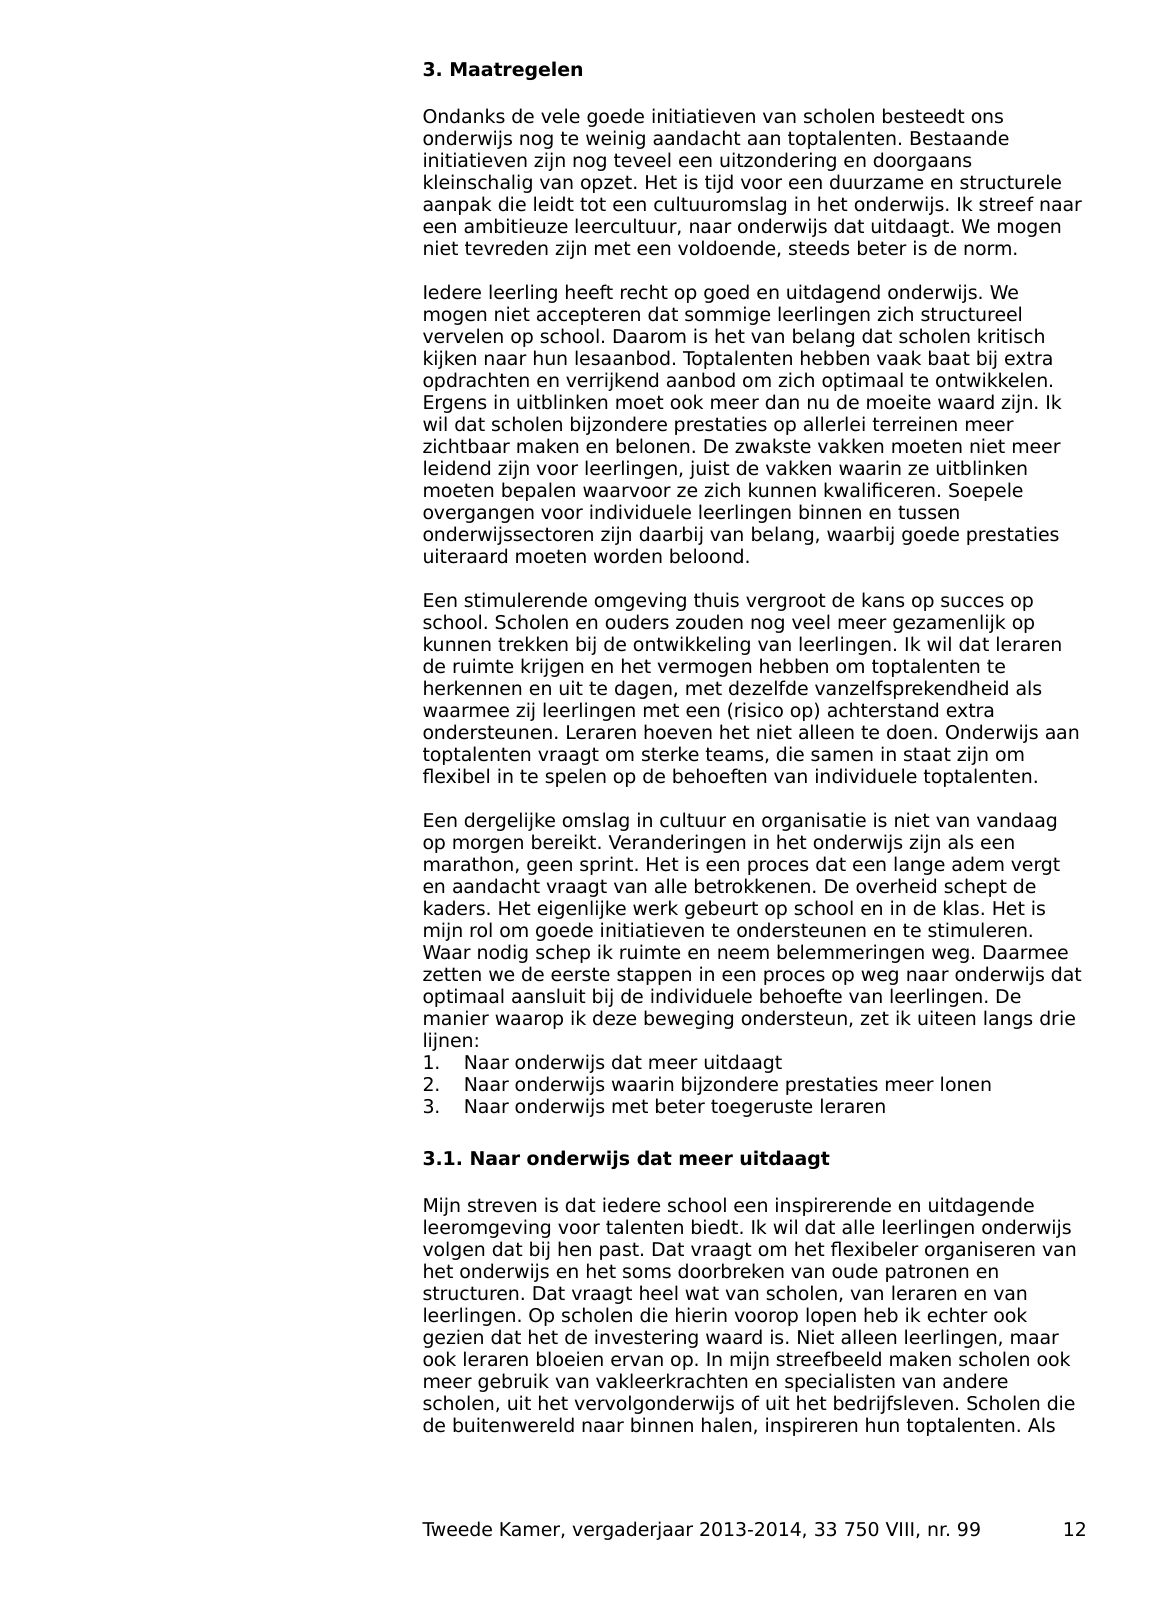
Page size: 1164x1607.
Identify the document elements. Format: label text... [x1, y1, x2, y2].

text 3. Naar onderwijs met beter toegeruste leraren [422, 1096, 1087, 1118]
text 2. Naar onderwijs waarin bijzondere prestaties meer lonen [422, 1074, 1087, 1096]
subtitle 3. Maatregelen [422, 59, 1087, 81]
text Mijn streven is dat iedere school een inspirerende en uitdagende leeromgeving voor talenten biedt. Ik wil dat alle leerlingen onderwijs volgen dat bij hen past. Dat vraagt om het flexibeler organiseren van het onderwijs en het soms doorbreken van oude patronen en structuren. Dat vraagt heel wat van scholen, van leraren en van leerlingen. Op scholen die hierin voorop lopen heb ik echter ook gezien dat het de investering waard is. Niet alleen leerlingen, maar ook leraren bloeien ervan op. In mijn streefbeeld maken scholen ook meer gebruik van vakleerkrachten en specialisten van andere scholen, uit het vervolgonderwijs of uit het bedrijfsleven. Scholen die de buitenwereld naar binnen halen, inspireren hun toptalenten. Als [422, 1195, 1087, 1436]
text Ondanks de vele goede initiatieven van scholen besteedt ons onderwijs nog te weinig aandacht aan toptalenten. Bestaande initiatieven zijn nog teveel een uitzondering en doorgaans kleinschalig van opzet. Het is tijd voor een duurzame en structurele aanpak die leidt tot een cultuuromslag in het onderwijs. Ik streef naar een ambitieuze leercultuur, naar onderwijs dat uitdaagt. We mogen niet tevreden zijn met een voldoende, steeds beter is de norm. [422, 106, 1087, 260]
text Een stimulerende omgeving thuis vergroot de kans op succes op school. Scholen en ouders zouden nog veel meer gezamenlijk op kunnen trekken bij de ontwikkeling van leerlingen. Ik wil dat leraren de ruimte krijgen en het vermogen hebben om toptalenten te herkennen en uit te dagen, met dezelfde vanzelfsprekendheid als waarmee zij leerlingen met een (risico op) achterstand extra ondersteunen. Leraren hoeven het niet alleen te doen. Onderwijs aan toptalenten vraagt om sterke teams, die samen in staat zijn om flexibel in te spelen op de behoeften van individuele toptalenten. [422, 590, 1087, 788]
text Iedere leerling heeft recht op goed en uitdagend onderwijs. We mogen niet accepteren dat sommige leerlingen zich structureel vervelen op school. Daarom is het van belang dat scholen kritisch kijken naar hun lesaanbod. Toptalenten hebben vaak baat bij extra opdrachten en verrijkend aanbod om zich optimaal te ontwikkelen. Ergens in uitblinken moet ook meer dan nu de moeite waard zijn. Ik wil dat scholen bijzondere prestaties op allerlei terreinen meer zichtbaar maken en belonen. De zwakste vakken moeten niet meer leidend zijn voor leerlingen, juist de vakken waarin ze uitblinken moeten bepalen waarvoor ze zich kunnen kwalificeren. Soepele overgangen voor individuele leerlingen binnen en tussen onderwijssectoren zijn daarbij van belang, waarbij goede prestaties uiteraard moeten worden beloond. [422, 282, 1087, 568]
text Een dergelijke omslag in cultuur en organisatie is niet van vandaag op morgen bereikt. Veranderingen in het onderwijs zijn als een marathon, geen sprint. Het is een proces dat een lange adem vergt en aandacht vraagt van alle betrokkenen. De overheid schept de kaders. Het eigenlijke werk gebeurt op school en in de klas. Het is mijn rol om goede initiatieven te ondersteunen en te stimuleren. Waar nodig schep ik ruimte en neem belemmeringen weg. Daarmee zetten we de eerste stappen in een proces op weg naar onderwijs dat optimaal aansluit bij de individuele behoefte van leerlingen. De manier waarop ik deze beweging ondersteun, zet ik uiteen langs drie lijnen: [422, 810, 1087, 1052]
text 1. Naar onderwijs dat meer uitdaagt [422, 1052, 1087, 1074]
subtitle 3.1. Naar onderwijs dat meer uitdaagt [422, 1148, 1087, 1170]
